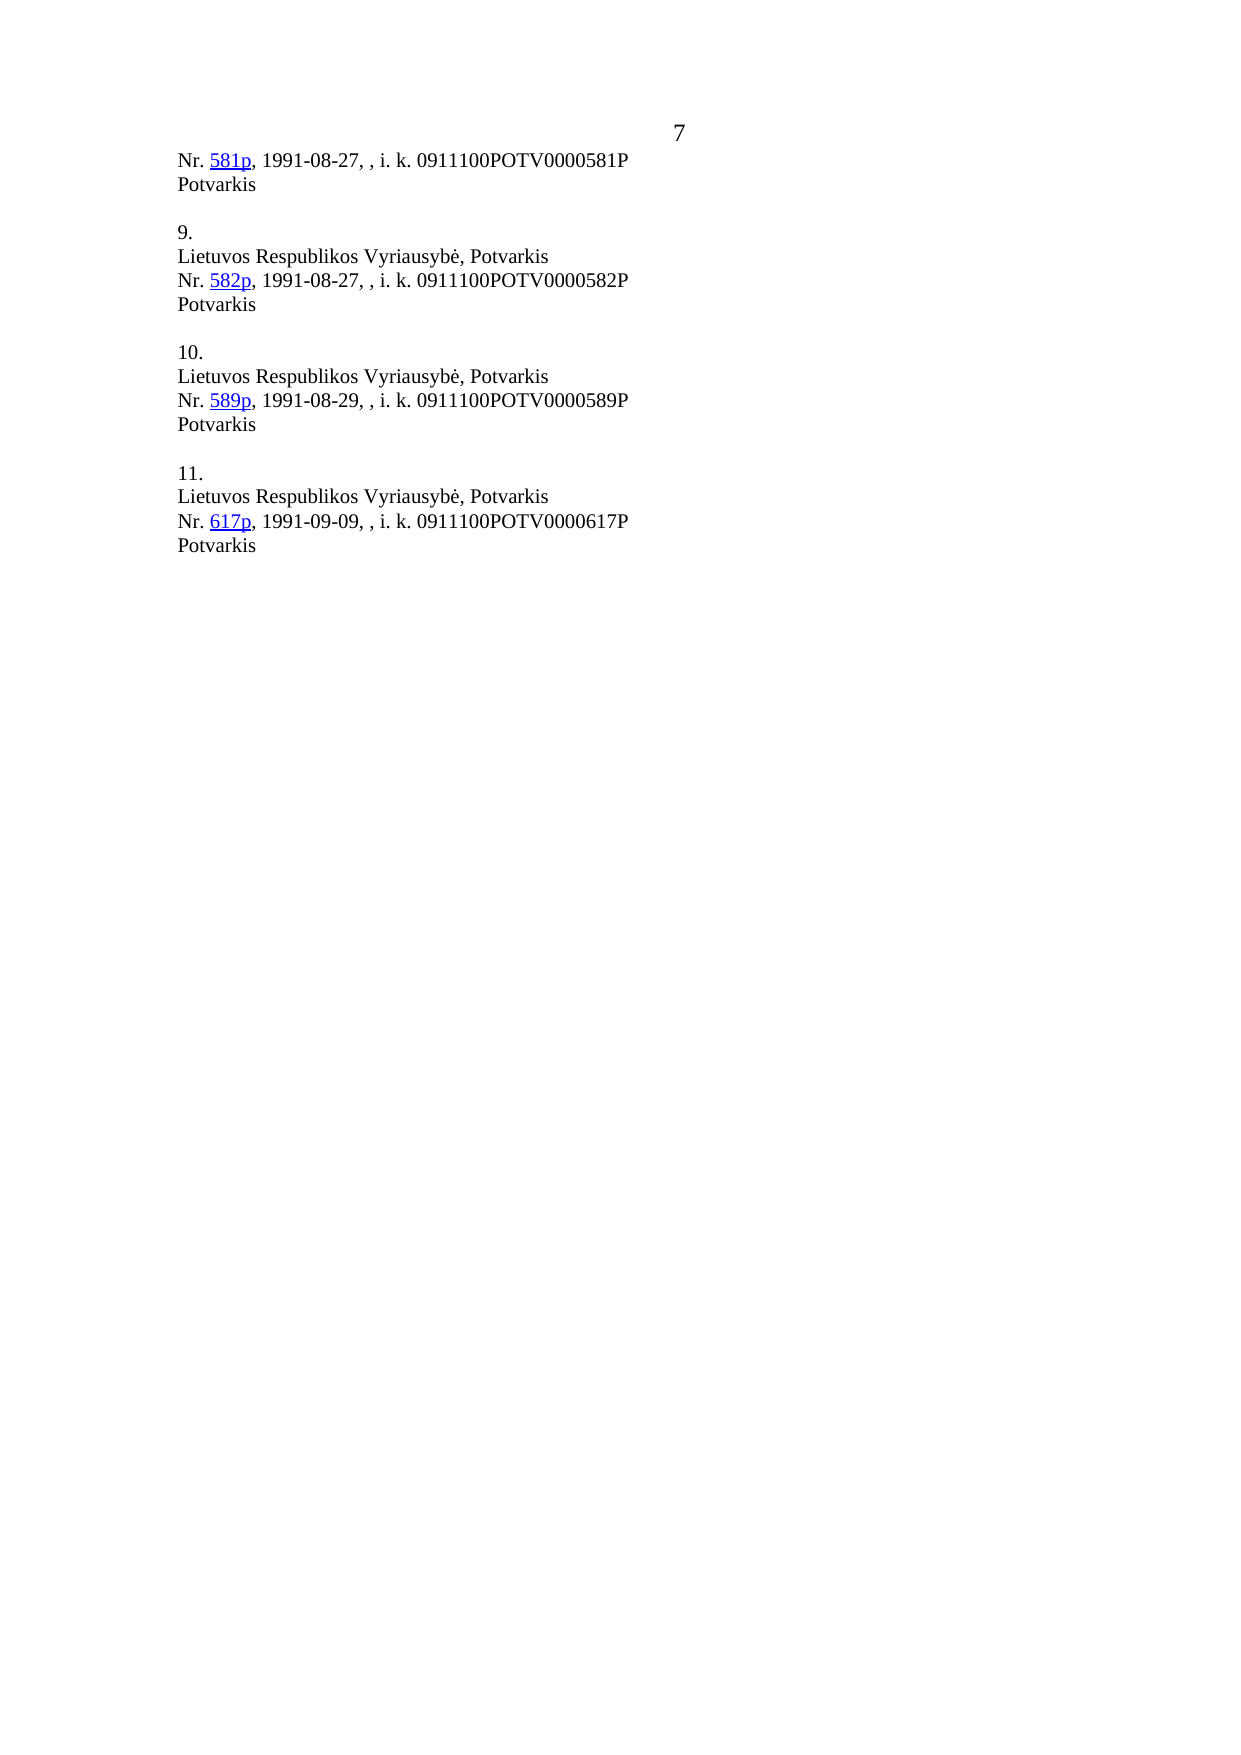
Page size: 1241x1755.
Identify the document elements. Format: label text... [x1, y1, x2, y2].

text Lietuvos Respublikos Vyriausybė, Potvarkis [177, 244, 1181, 268]
text Lietuvos Respublikos Vyriausybė, Potvarkis [177, 484, 1181, 508]
text Potvarkis [177, 292, 1181, 316]
text 10. [177, 340, 1181, 364]
text Nr. 581p, 1991-08-27, , i. k. 0911100POTV0000581P [177, 148, 1181, 172]
text Nr. 617p, 1991-09-09, , i. k. 0911100POTV0000617P [177, 508, 1181, 533]
text Lietuvos Respublikos Vyriausybė, Potvarkis [177, 364, 1181, 388]
text Potvarkis [177, 172, 1181, 196]
text 9. [177, 220, 1181, 244]
text 11. [177, 460, 1181, 484]
text Nr. 589p, 1991-08-29, , i. k. 0911100POTV0000589P [177, 388, 1181, 412]
text Potvarkis [177, 412, 1181, 436]
text Potvarkis [177, 533, 1181, 557]
text Nr. 582p, 1991-08-27, , i. k. 0911100POTV0000582P [177, 268, 1181, 292]
